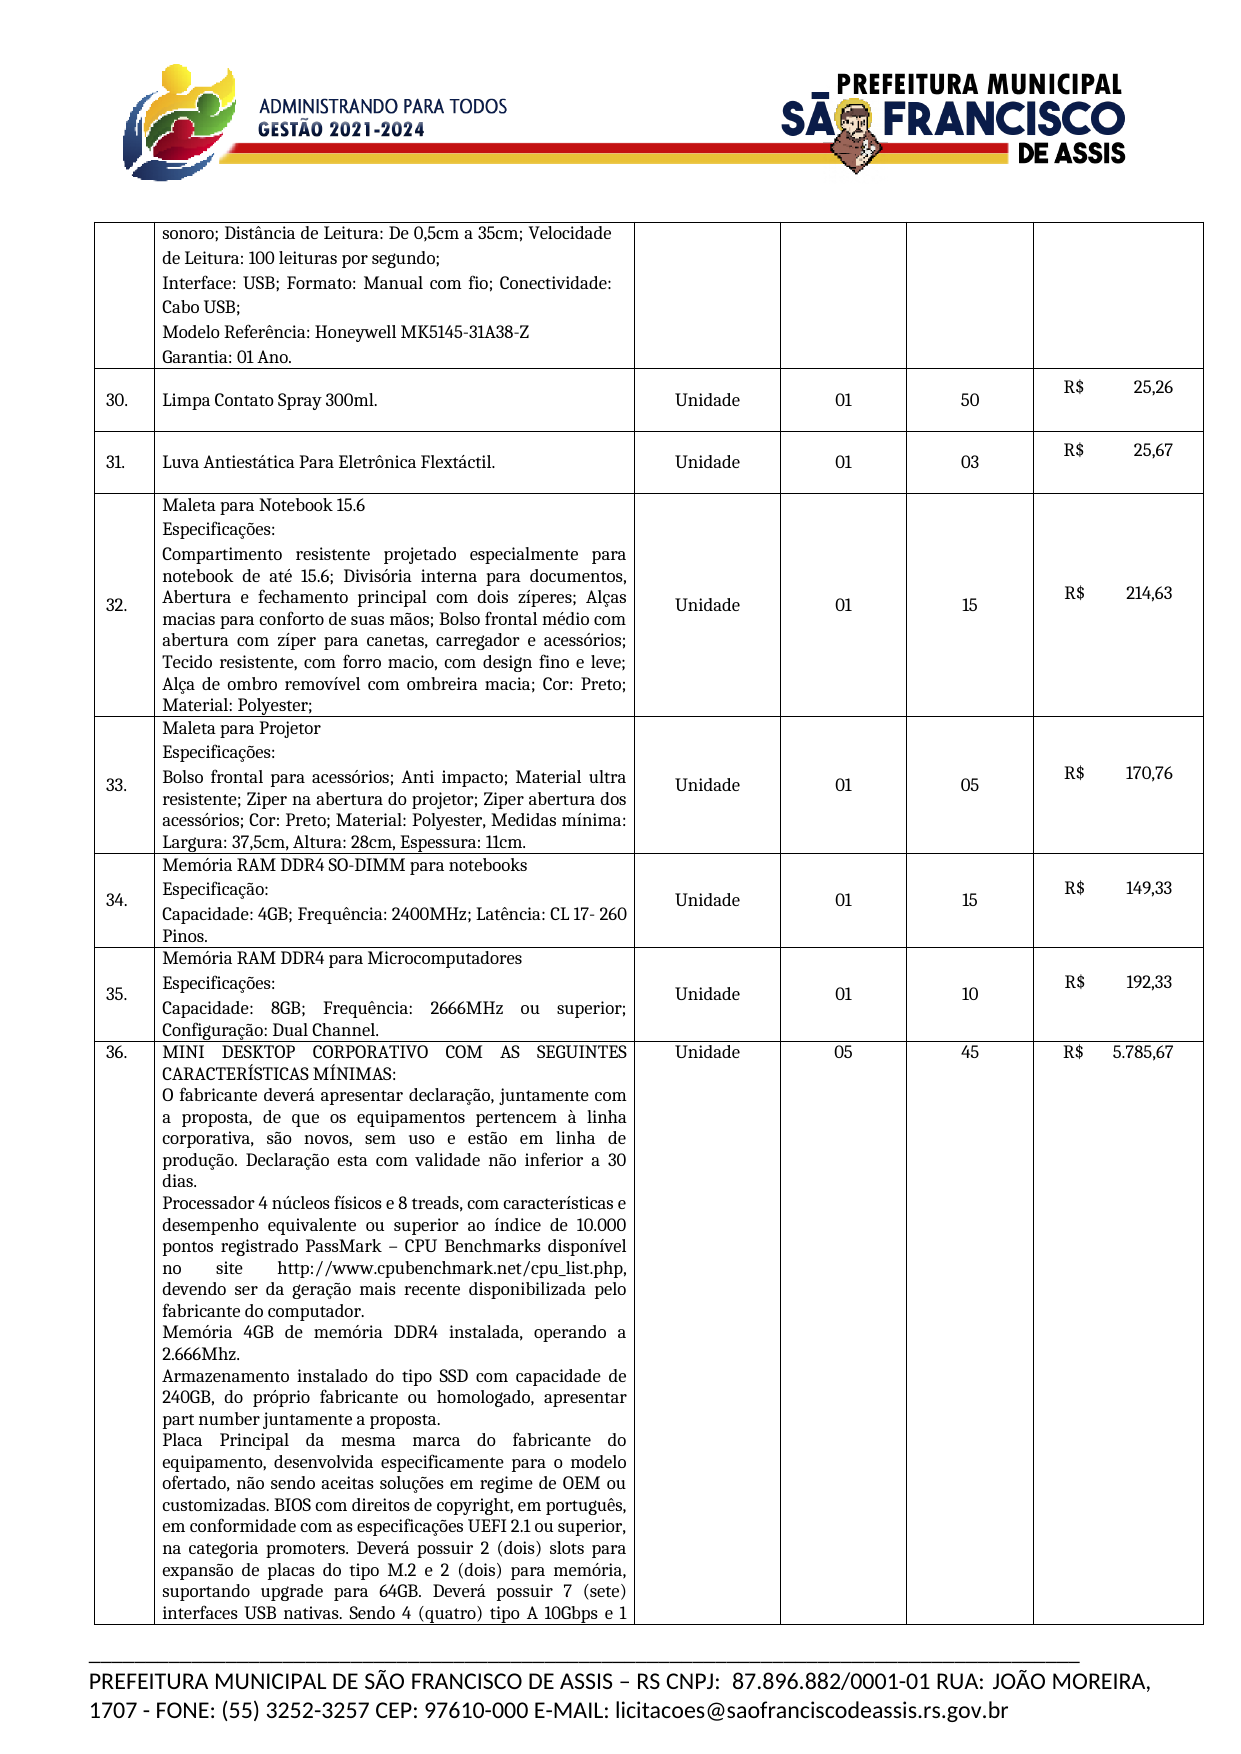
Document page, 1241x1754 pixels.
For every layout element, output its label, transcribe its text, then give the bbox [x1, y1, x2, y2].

table_cell Unidade [635, 948, 780, 1041]
table_cell R$ 25,67 [1034, 432, 1203, 493]
table_cell Luva Antiestática Para Eletrônica Flextáctil. [155, 432, 634, 493]
table_cell Memória RAM DDR4 para Microcomputadores Especificações: Capacidade: 8GB; Frequência: 2666MHz ou superior; Configuração: Dual Channel. [155, 948, 634, 1041]
table_cell Memória RAM DDR4 SO-DIMM para notebooks Especificação: Capacidade: 4GB; Frequência: 2400MHz; Latência: CL 17- 260 Pinos. [155, 854, 634, 947]
table_cell 45 [907, 1042, 1033, 1624]
table_cell 10 [907, 948, 1033, 1041]
table_cell 01 [781, 494, 906, 716]
table_cell [95, 369, 154, 431]
table_cell Unidade [635, 494, 780, 716]
table_cell [95, 494, 154, 716]
table_cell R$ 149,33 [1034, 854, 1203, 947]
table_cell 03 [907, 432, 1033, 493]
table_cell [95, 432, 154, 493]
table_cell 05 [907, 717, 1033, 853]
table_cell [635, 223, 780, 368]
table_cell [95, 1042, 154, 1624]
table_cell 01 [781, 369, 906, 431]
table_cell [1034, 223, 1203, 368]
table_cell [95, 717, 154, 853]
table_cell Maleta para Notebook 15.6 Especificações: Compartimento resistente projetado especialmente para notebook de até 15.6; Divisória interna para documentos, Abertura e fechamento principal com dois zíperes; Alças macias para conforto de suas mãos; Bolso frontal médio com abertura com zíper para canetas, carregador e acessórios; Tecido resistente, com forro macio, com design fino e leve; Alça de ombro removível com ombreira macia; Cor: Preto; Material: Polyester; [155, 494, 634, 716]
table_cell Unidade [635, 1042, 780, 1624]
table_cell Limpa Contato Spray 300ml. [155, 369, 634, 431]
table_cell R$ 214,63 [1034, 494, 1203, 716]
table_cell 01 [781, 854, 906, 947]
table_cell 01 [781, 717, 906, 853]
table_cell [907, 223, 1033, 368]
table_cell Unidade [635, 369, 780, 431]
table_cell 15 [907, 494, 1033, 716]
table_cell 05 [781, 1042, 906, 1624]
table_cell MINI DESKTOP CORPORATIVO COM AS SEGUINTES CARACTERÍSTICAS MÍNIMAS: O fabricante deverá apresentar declaração, juntamente com a proposta, de que os equipamentos pertencem à linha corporativa, são novos, sem uso e estão em linha de produção. Declaração esta com validade não inferior a 30 dias. Processador 4 núcleos físicos e 8 treads, com características e desempenho equivalente ou superior ao índice de 10.000 pontos registrado PassMark – CPU Benchmarks disponível no site http://www.cpubenchmark.net/cpu_list.php, devendo ser da geração mais recente disponibilizada pelo fabricante do computador. Memória 4GB de memória DDR4 instalada, operando a 2.666Mhz. Armazenamento instalado do tipo SSD com capacidade de 240GB, do próprio fabricante ou homologado, apresentar part number juntamente a proposta. Placa Principal da mesma marca do fabricante do equipamento, desenvolvida especificamente para o modelo ofertado, não sendo aceitas soluções em regime de OEM ou customizadas. BIOS com direitos de copyright, em português, em conformidade com as especificações UEFI 2.1 ou superior, na categoria promoters. Deverá possuir 2 (dois) slots para expansão de placas do tipo M.2 e 2 (dois) para memória, suportando upgrade para 64GB. Deverá possuir 7 (sete) interfaces USB nativas. Sendo 4 (quatro) tipo A 10Gbps e 1 [155, 1042, 634, 1624]
table_cell Unidade [635, 432, 780, 493]
table_cell R$ 170,76 [1034, 717, 1203, 853]
table_cell sonoro; Distância de Leitura: De 0,5cm a 35cm; Velocidade de Leitura: 100 leituras por segundo; Interface: USB; Formato: Manual com fio; Conectividade: Cabo USB; Modelo Referência: Honeywell MK5145-31A38-Z Garantia: 01 Ano. [155, 223, 634, 368]
table_cell R$ 25,26 [1034, 369, 1203, 431]
table_cell 15 [907, 854, 1033, 947]
table_cell [95, 948, 154, 1041]
table_cell R$ 192,33 [1034, 948, 1203, 1041]
table_cell [95, 223, 154, 368]
table_cell [781, 223, 906, 368]
table_cell [95, 854, 154, 947]
table_cell 01 [781, 948, 906, 1041]
table_cell R$ 5.785,67 [1034, 1042, 1203, 1624]
table_cell Unidade [635, 717, 780, 853]
table_cell 50 [907, 369, 1033, 431]
table_cell 01 [781, 432, 906, 493]
table_cell Maleta para Projetor Especificações: Bolso frontal para acessórios; Anti impacto; Material ultra resistente; Ziper na abertura do projetor; Ziper abertura dos acessórios; Cor: Preto; Material: Polyester, Medidas mínima: Largura: 37,5cm, Altura: 28cm, Espessura: 11cm. [155, 717, 634, 853]
table_cell Unidade [635, 854, 780, 947]
